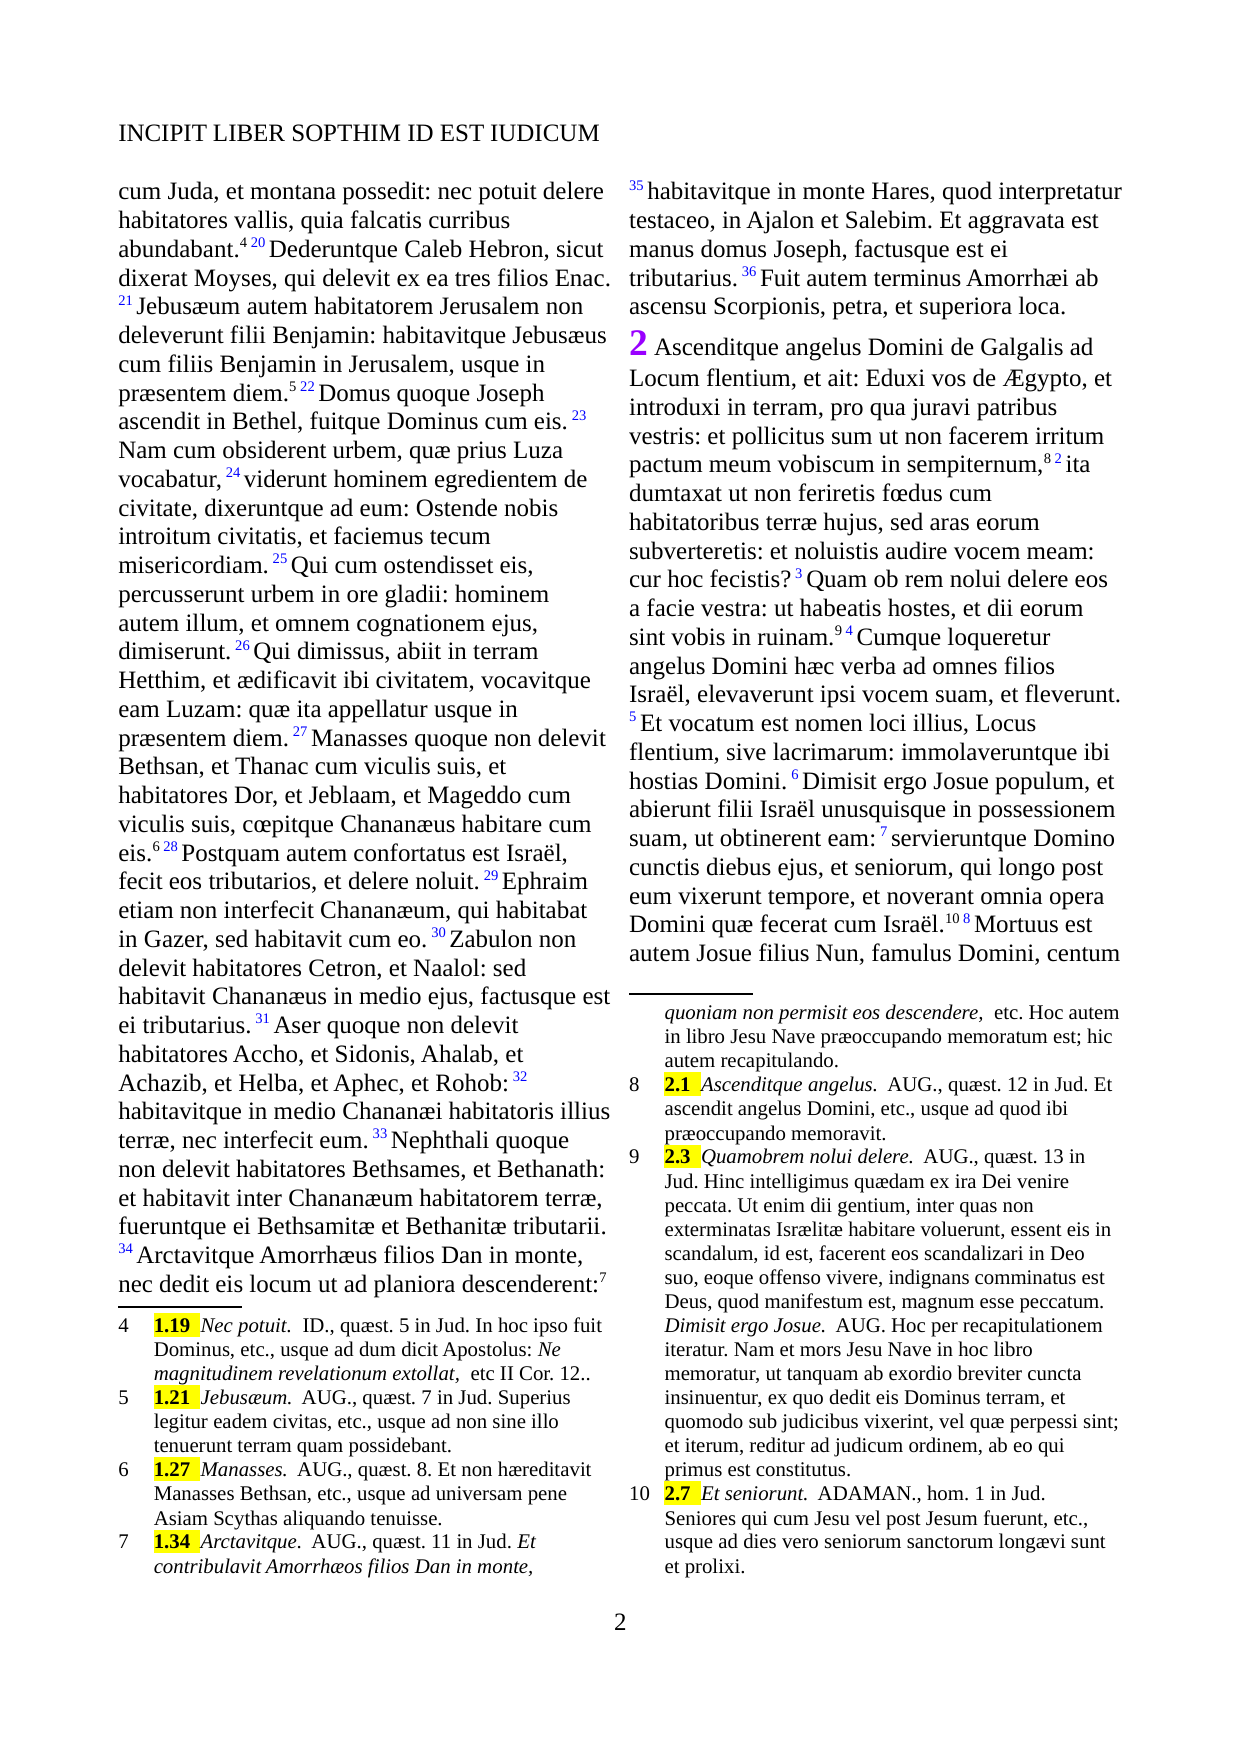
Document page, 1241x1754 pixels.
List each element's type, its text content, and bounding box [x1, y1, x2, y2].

text 1.21 Jebusæum. AUG., quæst. 7 in Jud. Superius legitur eadem civitas, etc., usque ad non sine illo tenuerunt terram quam possidebant. [118, 1385, 611, 1457]
text 2 Ascenditque angelus Domini de Galgalis ad Locum flentium, et ait: Eduxi vos de Ægypto, et introduxi in terram, pro qua juravi patribus vestris: et pollicitus sum ut non facerem irritum pactum meum vobiscum in sempiternum, 2 ita dumtaxat ut non feriretis fœdus cum habitatoribus terræ hujus, sed aras eorum subverteretis: et noluistis audire vocem meam: cur hoc fecistis? 3 Quam ob rem nolui delere eos a facie vestra: ut habeatis hostes, et dii eorum sint vobis in ruinam. 4 Cumque loqueretur angelus Domini hæc verba ad omnes filios Israël, elevaverunt ipsi vocem suam, et fleverunt. 5 Et vocatum est nomen loci illius, Locus flentium, sive lacrimarum: immolaveruntque ibi hostias Domini. 6 Dimisit ergo Josue populum, et abierunt filii Israël unusquisque in possessionem suam, ut obtinerent eam: 7 servieruntque Domino cunctis diebus ejus, et seniorum, qui longo post eum vixerunt tempore, et noverant omnia opera Domini quæ fecerat cum Israël. 8 Mortuus est autem Josue filius Nun, famulus Domini, centum [629, 320, 1122, 967]
text quoniam non permisit eos descendere, etc. Hoc autem in libro Jesu Nave præoccupando memoratum est; hic autem recapitulando. [629, 1000, 1122, 1072]
text 1.27 Manasses. AUG., quæst. 8. Et non hæreditavit Manasses Bethsan, etc., usque ad universam pene Asiam Scythas aliquando tenuisse. [118, 1457, 611, 1529]
text 1 Post mortem Josue, consuluerunt filii Israël Dominum, dicentes: Quis ascendet ante nos contra Chananæum, et erit dux belli? 2 Dixitque Dominus: Judas ascendet: ecce tradidi terram in manus ejus. 3 Et ait Judas Simeoni fratri suo: Ascende mecum in sortem meam, et pugna contra Chananæum, ut et ego pergam tecum in sortem tuam. Et abiit cum eo Simeon. 4 Ascenditque Judas, et tradidit Dominus Chananæum ac Pherezæum in manus eorum: et percusserunt in Bezec decem millia virorum. 5 Inveneruntque Adonibezec in Bezec, et pugnaverunt contra eum, ac percusserunt Chananæum et Pherezæum. 6 Fugit autem Adonibezec: quem persecuti comprehenderunt, cæsis summitatibus manuum ejus ac pedum. 7 Dixitque Adonibezec: Septuaginta reges amputatis manuum ac pedum summitatibus colligebant sub mensa mea ciborum reliquias: sicut feci, ita reddidit mihi Deus. Adduxeruntque eum in Jerusalem, et ibi mortuus est. 8 Oppugnantes ergo filii Juda Jerusalem, ceperunt eam, et percusserunt in ore gladii, tradentes cunctam incendio civitatem. 9 Et postea descendentes pugnaverunt contra Chananæum, qui habitabat in montanis, et ad meridiem, et in campestribus. 10 Pergensque Judas contra Chananæum, qui habitabat in Hebron (cujus nomen fuit antiquitus Cariath Arbe), percussit Sesai, et Ahiman, et Tholmai: 11 atque inde profectus abiit ad habitatores Dabir, cujus nomen vetus erat Cariath Sepher, id est, civitas litterarum. 12 Dixitque Caleb: Qui percusserit Cariath Sepher, et vastaverit eam, dabo ei Axam filiam meam uxorem. 13 Cumque cepisset eam Othoniel filius Cenez frater Caleb minor, dedit ei Axam filiam suam conjugem. 14 Quam pergentem in itinere monuit vir suus ut peteret a patre suo agrum. Quæ cum suspirasset sedens in asino, dixit ei Caleb: Quid habes? 15 At illa respondit: Da mihi benedictionem, quia terram arentem dedisti mihi: da et irriguam aquis. Dedit ergo ei Caleb irriguum superius, et irriguum inferius. 16 Filii autem Cinæi cognati Moysi ascenderunt de civitate palmarum cum filiis Juda, in desertum sortis ejus, quod est ad meridiem Arad, et habitaverunt cum eo. 17 Abiit autem Judas cum Simeone fratre suo, et percusserunt simul Chananæum qui habitabat in Sephaath, et interfecerunt eum. Vocatumque est nomen urbis, Horma, id est, anathema. 18 Cepitque Judas Gazam cum finibus suis, et Ascalonem, atque Accaron cum terminis suis. 19 Fuitque Dominus cum Juda, et montana possedit: nec potuit delere habitatores vallis, quia falcatis curribus abundabant. 20 Dederuntque Caleb Hebron, sicut dixerat Moyses, qui delevit ex ea tres filios Enac. 21 Jebusæum autem habitatorem Jerusalem non deleverunt filii Benjamin: habitavitque Jebusæus cum filiis Benjamin in Jerusalem, usque in præsentem diem. 22 Domus quoque Joseph ascendit in Bethel, fuitque Dominus cum eis. 23 Nam cum obsiderent urbem, quæ prius Luza vocabatur, 24 viderunt hominem egredientem de civitate, dixeruntque ad eum: Ostende nobis introitum civitatis, et faciemus tecum misericordiam. 25 Qui cum ostendisset eis, percusserunt urbem in ore gladii: hominem autem illum, et omnem cognationem ejus, dimiserunt. 26 Qui dimissus, abiit in terram Hetthim, et ædificavit ibi civitatem, vocavitque eam Luzam: quæ ita appellatur usque in præsentem diem. 27 Manasses quoque non delevit Bethsan, et Thanac cum viculis suis, et habitatores Dor, et Jeblaam, et Mageddo cum viculis suis, cœpitque Chananæus habitare cum eis. 28 Postquam autem confortatus est Israël, fecit eos tributarios, et delere noluit. 29 Ephraim etiam non interfecit Chananæum, qui habitabat in Gazer, sed habitavit cum eo. 30 Zabulon non delevit habitatores Cetron, et Naalol: sed habitavit Chananæus in medio ejus, factusque est ei tributarius. 31 Aser quoque non delevit habitatores Accho, et Sidonis, Ahalab, et Achazib, et Helba, et Aphec, et Rohob: 32 habitavitque in medio Chananæi habitatoris illius terræ, nec interfecit eum. 33 Nephthali quoque non delevit habitatores Bethsames, et Bethanath: et habitavit inter Chananæum habitatorem terræ, fueruntque ei Bethsamitæ et Bethanitæ tributarii. 34 Arctavitque Amorrhæus filios Dan in monte, nec dedit eis locum ut ad planiora descenderent: 35 habitavitque in monte Hares, quod interpretatur testaceo, in Ajalon et Salebim. Et aggravata est manus domus Joseph, factusque est ei tributarius. 36 Fuit autem terminus Amorrhæi ab ascensu Scorpionis, petra, et superiora loca. [118, 176, 611, 1298]
text 2.7 Et seniorunt. ADAMAN., hom. 1 in Jud. Seniores qui cum Jesu vel post Jesum fuerunt, etc., usque ad dies vero seniorum sanctorum longævi sunt et prolixi. [629, 1481, 1122, 1578]
text 1.34 Arctavitque. AUG., quæst. 11 in Jud. Et contribulavit Amorrhæos filios Dan in monte, [118, 1529, 611, 1578]
text 2.3 Quamobrem nolui delere. AUG., quæst. 13 in Jud. Hinc intelligimus quædam ex ira Dei venire peccata. Ut enim dii gentium, inter quas non exterminatas Isrælitæ habitare voluerunt, essent eis in scandalum, id est, facerent eos scandalizari in Deo suo, eoque offenso vivere, indignans comminatus est Deus, quod manifestum est, magnum esse peccatum. Dimisit ergo Josue. AUG. Hoc per recapitulationem iteratur. Nam et mors Jesu Nave in hoc libro memoratur, ut tanquam ab exordio breviter cuncta insinuentur, ex quo dedit eis Dominus terram, et quomodo sub judicibus vixerint, vel quæ perpessi sint; et iterum, reditur ad judicum ordinem, ab eo qui primus est constitutus. [629, 1144, 1122, 1481]
text 1.19 Nec potuit. ID., quæst. 5 in Jud. In hoc ipso fuit Dominus, etc., usque ad dum dicit Apostolus: Ne magnitudinem revelationum extollat, etc II Cor. 12.. [118, 1313, 611, 1385]
text 2.1 Ascenditque angelus. AUG., quæst. 12 in Jud. Et ascendit angelus Domini, etc., usque ad quod ibi præoccupando memoravit. [629, 1072, 1122, 1144]
